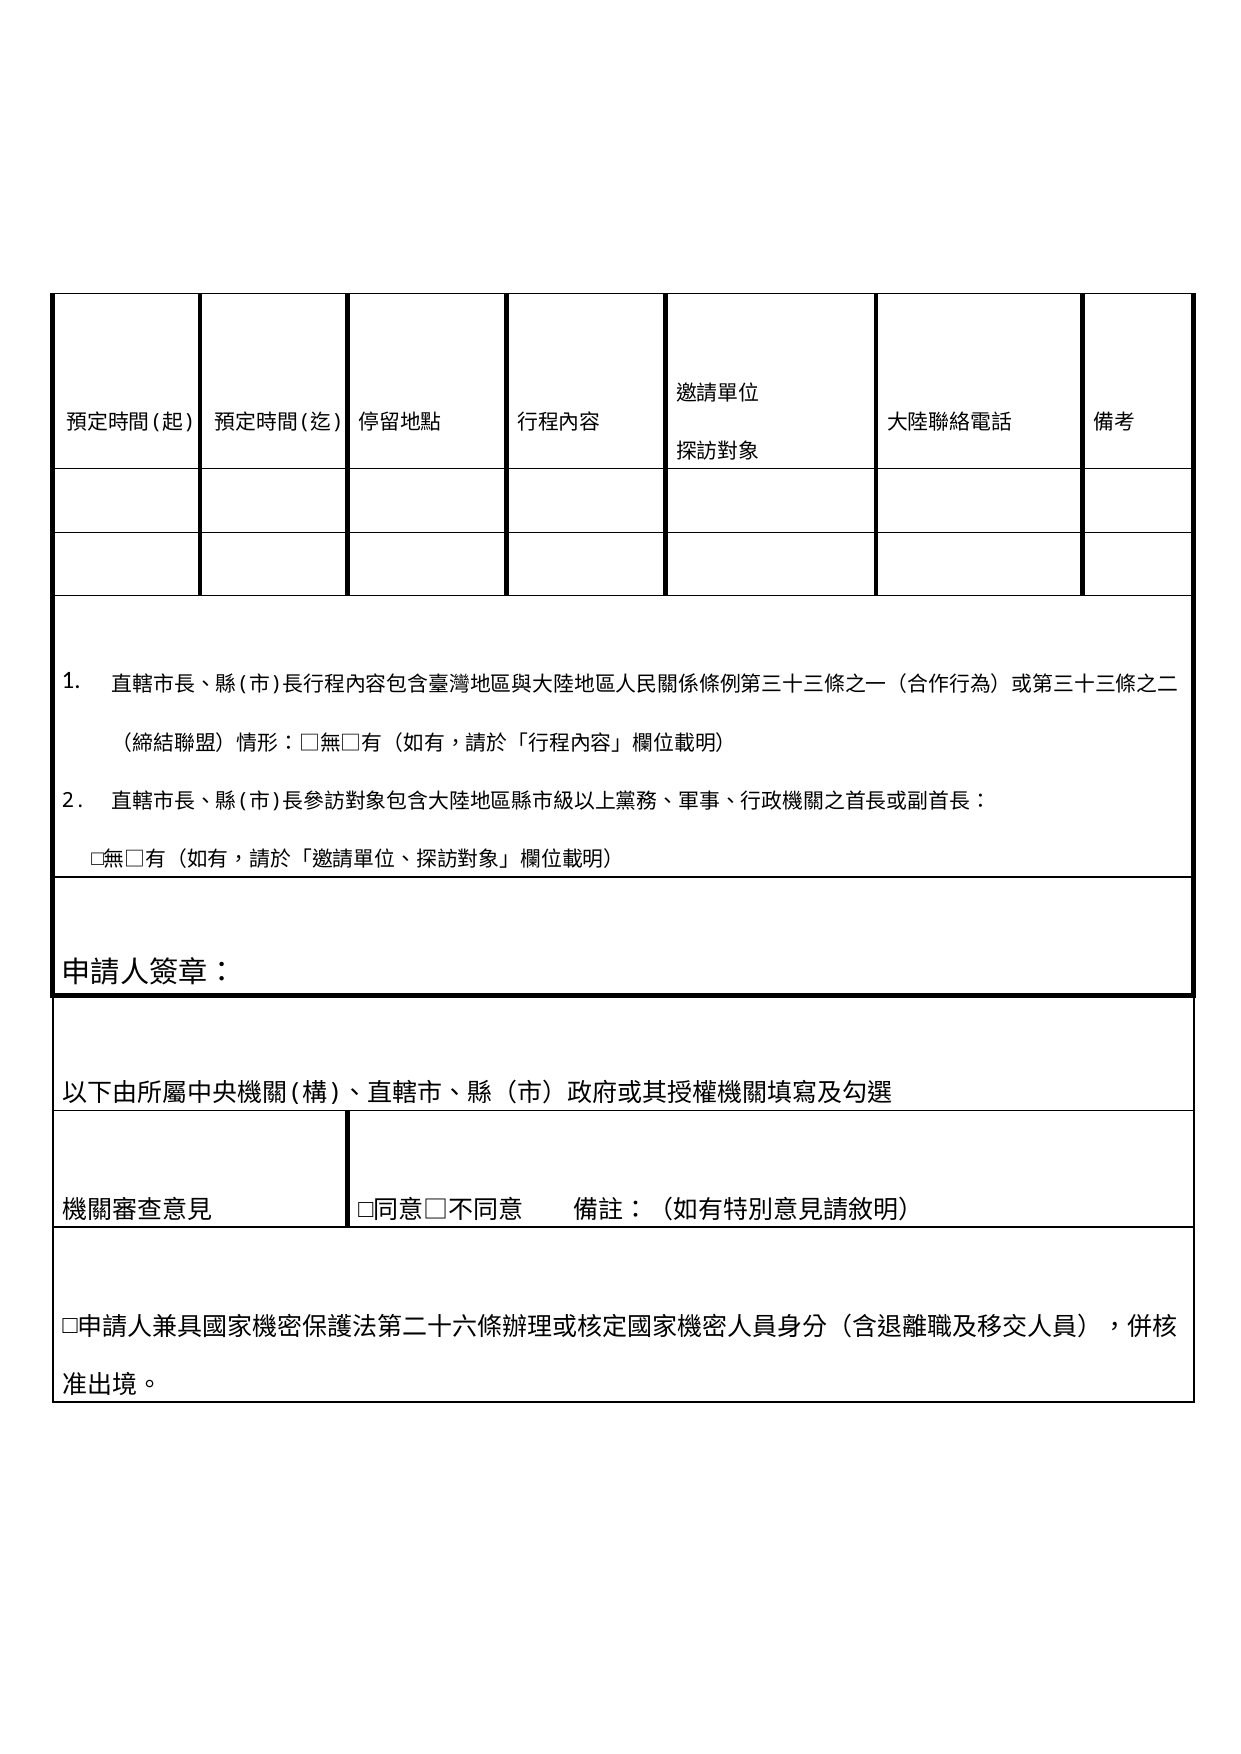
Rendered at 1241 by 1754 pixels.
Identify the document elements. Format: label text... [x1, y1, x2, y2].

table_cell 以下由所屬中央機關(構)、直轄市、縣（市）政府或其授權機關填寫及勾選 [54, 998, 1193, 1110]
table_cell 備考 [1085, 294, 1191, 468]
table_cell [668, 533, 874, 595]
table_cell [878, 533, 1080, 595]
table_cell [202, 469, 345, 532]
table_cell 停留地點 [350, 294, 504, 468]
table_cell [202, 533, 345, 595]
table_cell 行程內容 [509, 294, 663, 468]
table_cell 直轄市長、縣(市)長行程內容包含臺灣地區與大陸地區人民關係條例第三十三條之一（合作行為）或第三十三條之二（締結聯盟）情形：□無□有（如有，請於「行程內容」欄位載明） 直轄市長、縣(市)長參訪對象包含大陸地區縣市級以上黨務、軍事、行政機關之首長或副首長： □無□有（如有，請於「邀請單位、探訪對象」欄位載明） [55, 596, 1191, 876]
table_cell 預定時間(起) [55, 294, 198, 468]
table_cell [350, 469, 504, 532]
table_cell [668, 469, 874, 532]
table_cell □同意□不同意 備註：（如有特別意見請敘明） [350, 1111, 1193, 1226]
table_cell 預定時間(迄) [202, 294, 345, 468]
table_cell [55, 469, 198, 532]
table_cell [1085, 533, 1191, 595]
table_cell [878, 469, 1080, 532]
table_cell [1085, 469, 1191, 532]
table_cell 邀請單位 探訪對象 [668, 294, 874, 468]
table_cell 申請人簽章： [55, 878, 1191, 993]
table_cell 大陸聯絡電話 [878, 294, 1080, 468]
table_cell 機關審查意見 [54, 1111, 345, 1226]
table_cell [509, 533, 663, 595]
table_cell □申請人兼具國家機密保護法第二十六條辦理或核定國家機密人員身分（含退離職及移交人員），併核准出境。 [54, 1228, 1193, 1401]
table_cell [55, 533, 198, 595]
table_cell [350, 533, 504, 595]
table_cell [509, 469, 663, 532]
